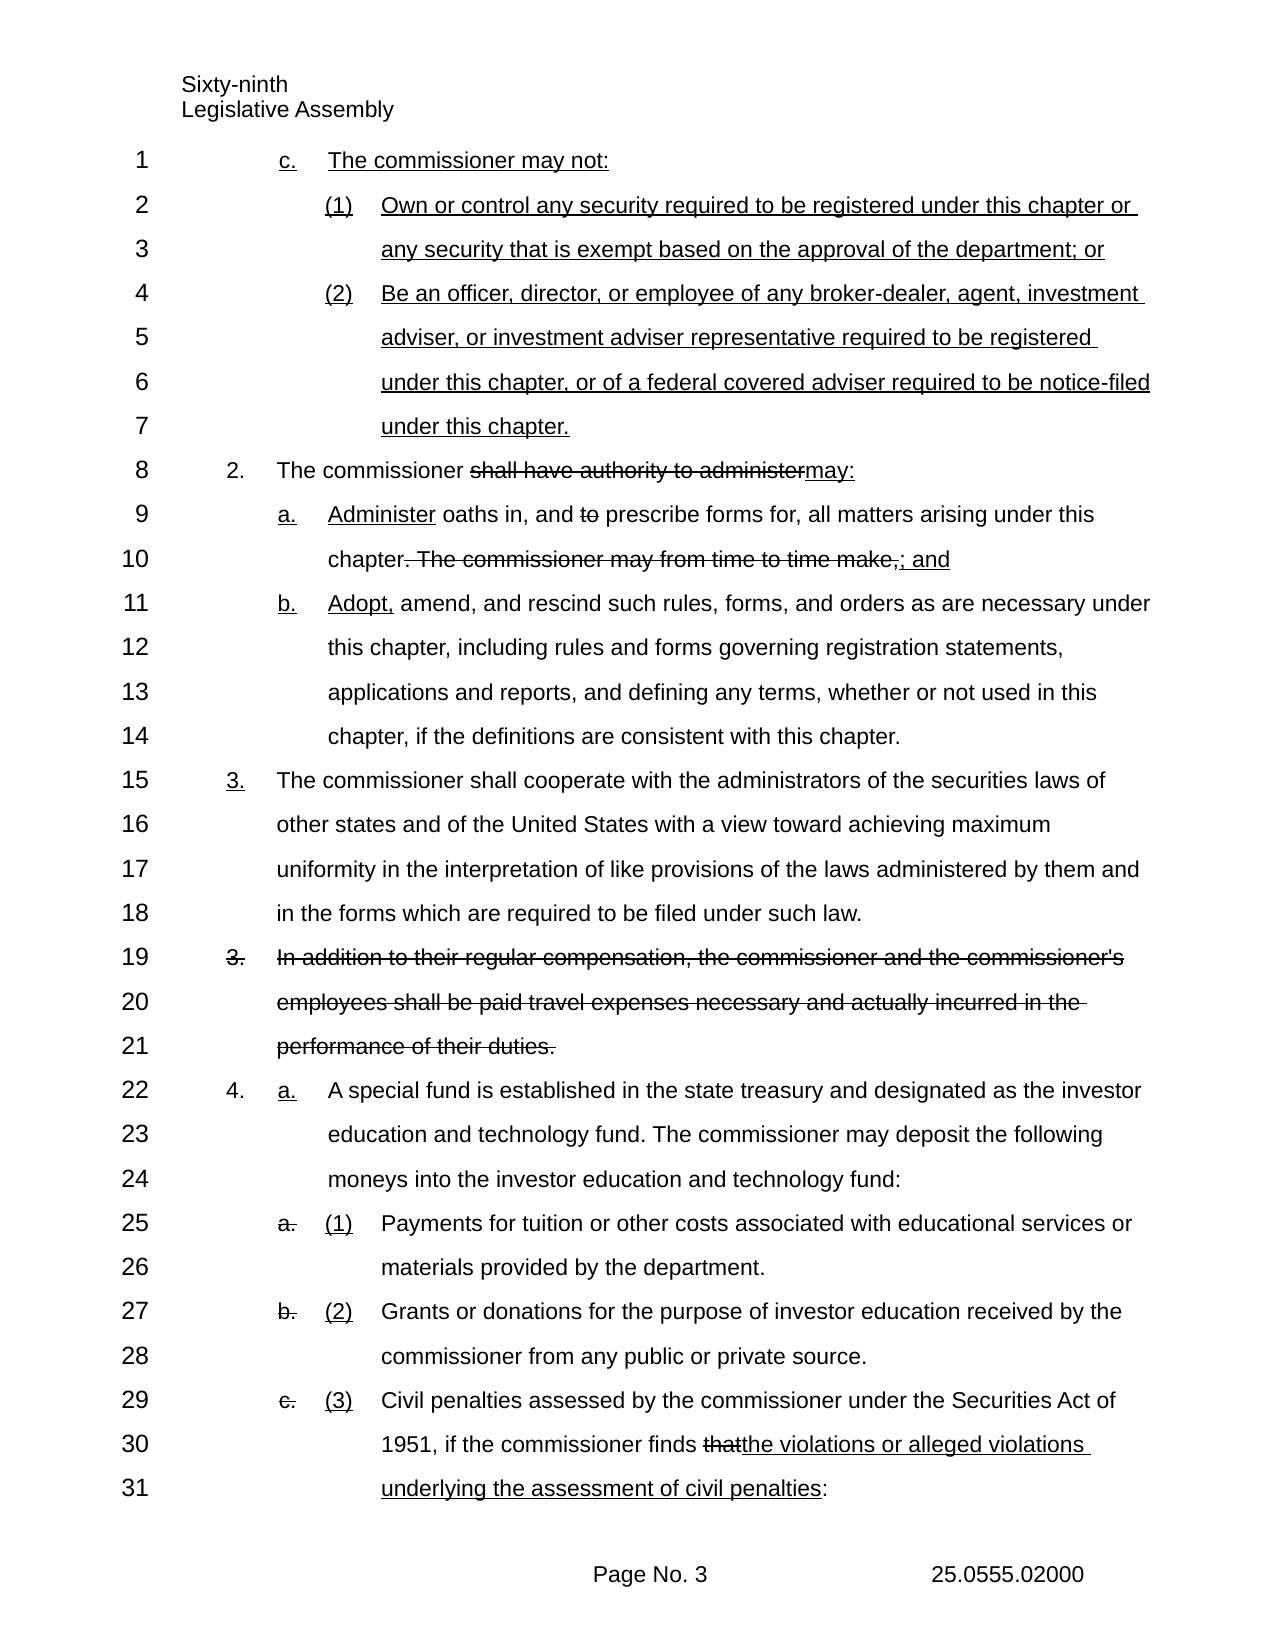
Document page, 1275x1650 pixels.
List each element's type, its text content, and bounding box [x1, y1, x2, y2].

text a. (1) Payments for tuition or other costs associated with educational services or materials provided by the department. [181, 1196, 1154, 1284]
text (1) Own or control any security required to be registered under this chapter or any security that is exempt based on the approval of the department; or [181, 178, 1154, 266]
text a. Administer oaths in, and to prescribe forms for, all matters arising under this chapter. The commissioner may from time to time make,; and [181, 487, 1154, 576]
text b. (2) Grants or donations for the purpose of investor education received by the commissioner from any public or private source. [181, 1284, 1154, 1373]
text 2. The commissioner shall have authority to administermay: [181, 443, 1154, 487]
text 4. a. A special fund is established in the state treasury and designated as the investor education and technology fund. The commissioner may deposit the following moneys into the investor education and technology fund: [181, 1063, 1154, 1196]
text 3. In addition to their regular compensation, the commissioner and the commissioner's employees shall be paid travel expenses necessary and actually incurred in the performance of their duties. [181, 930, 1154, 1063]
text b. Adopt, amend, and rescind such rules, forms, and orders as are necessary under this chapter, including rules and forms governing registration statements, applications and reports, and defining any terms, whether or not used in this chapter, if the definitions are consistent with this chapter. [181, 576, 1154, 753]
text (2) Be an officer, director, or employee of any broker‑dealer, agent, investment adviser, or investment adviser representative required to be registered under this chapter, or of a federal covered adviser required to be notice‑filed under this chapter. [181, 266, 1154, 443]
text 3. The commissioner shall cooperate with the administrators of the securities laws of other states and of the United States with a view toward achieving maximum uniformity in the interpretation of like provisions of the laws administered by them and in the forms which are required to be filed under such law. [181, 753, 1154, 930]
text c. The commissioner may not: [181, 133, 1154, 178]
text c. (3) Civil penalties assessed by the commissioner under the Securities Act of 1951, if the commissioner finds thatthe violations or alleged violations underlying the assessment of civil penalties: [181, 1373, 1154, 1506]
